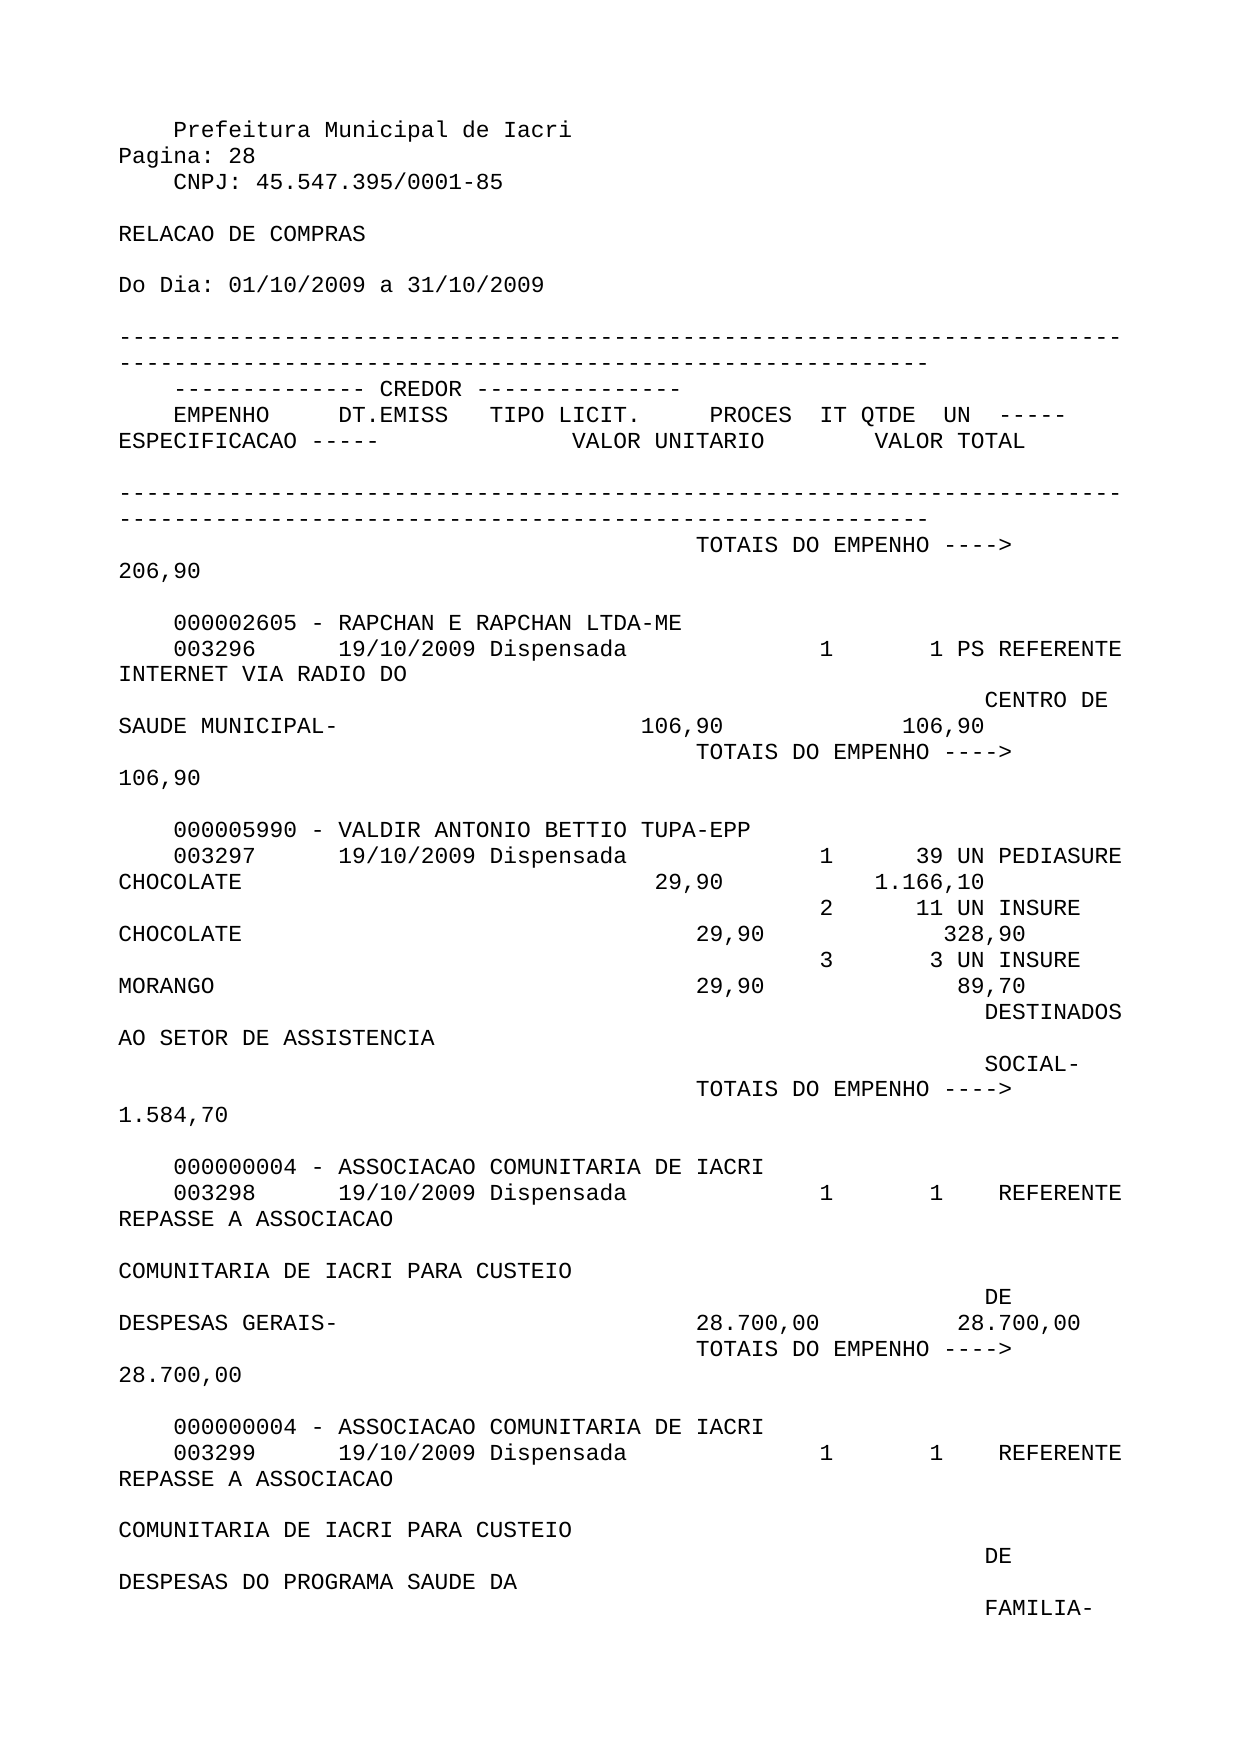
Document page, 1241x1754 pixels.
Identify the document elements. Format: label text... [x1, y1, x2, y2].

text 003298 19/10/2009 Dispensada 1 1 REFERENTE REPASSE A ASSOCIACAO [118, 1182, 1122, 1233]
text RELACAO DE COMPRAS [118, 196, 1122, 248]
text DE DESPESAS GERAIS- 28.700,00 28.700,00 [118, 1285, 1122, 1337]
text 000000004 - ASSOCIACAO COMUNITARIA DE IACRI [118, 1415, 1122, 1441]
text TOTAIS DO EMPENHO ----> 106,90 [118, 741, 1122, 792]
text COMUNITARIA DE IACRI PARA CUSTEIO [118, 1493, 1122, 1545]
text CENTRO DE SAUDE MUNICIPAL- 106,90 106,90 [118, 689, 1122, 741]
text CNPJ: 45.547.395/0001-85 [118, 170, 1122, 196]
text TOTAIS DO EMPENHO ----> 1.584,70 [118, 1078, 1122, 1130]
text -------------- CREDOR --------------- [118, 377, 1122, 403]
text ------------------------------------------------------------------------------------------------------------------------------------ [118, 300, 1122, 377]
text TOTAIS DO EMPENHO ----> 206,90 [118, 533, 1122, 585]
text 2 11 UN INSURE CHOCOLATE 29,90 328,90 [118, 896, 1122, 948]
text 003297 19/10/2009 Dispensada 1 39 UN PEDIASURE CHOCOLATE 29,90 1.166,10 [118, 844, 1122, 896]
text 000002605 - RAPCHAN E RAPCHAN LTDA-ME [118, 611, 1122, 637]
text ------------------------------------------------------------------------------------------------------------------------------------ [118, 455, 1122, 533]
text EMPENHO DT.EMISS TIPO LICIT. PROCES IT QTDE UN ----- ESPECIFICACAO ----- VALOR UNITARIO VALOR TOTAL [118, 403, 1122, 455]
text COMUNITARIA DE IACRI PARA CUSTEIO [118, 1233, 1122, 1285]
text SOCIAL- [118, 1052, 1122, 1078]
text 000005990 - VALDIR ANTONIO BETTIO TUPA-EPP [118, 818, 1122, 844]
text DE DESPESAS DO PROGRAMA SAUDE DA [118, 1545, 1122, 1597]
text 3 3 UN INSURE MORANGO 29,90 89,70 [118, 948, 1122, 1000]
text DESTINADOS AO SETOR DE ASSISTENCIA [118, 1000, 1122, 1052]
text FAMILIA- [118, 1597, 1122, 1622]
text 000000004 - ASSOCIACAO COMUNITARIA DE IACRI [118, 1156, 1122, 1182]
text Do Dia: 01/10/2009 a 31/10/2009 [118, 248, 1122, 300]
text 003299 19/10/2009 Dispensada 1 1 REFERENTE REPASSE A ASSOCIACAO [118, 1441, 1122, 1493]
text Prefeitura Municipal de Iacri Pagina: 28 [118, 118, 1122, 170]
text TOTAIS DO EMPENHO ----> 28.700,00 [118, 1337, 1122, 1389]
text 003296 19/10/2009 Dispensada 1 1 PS REFERENTE INTERNET VIA RADIO DO [118, 637, 1122, 689]
